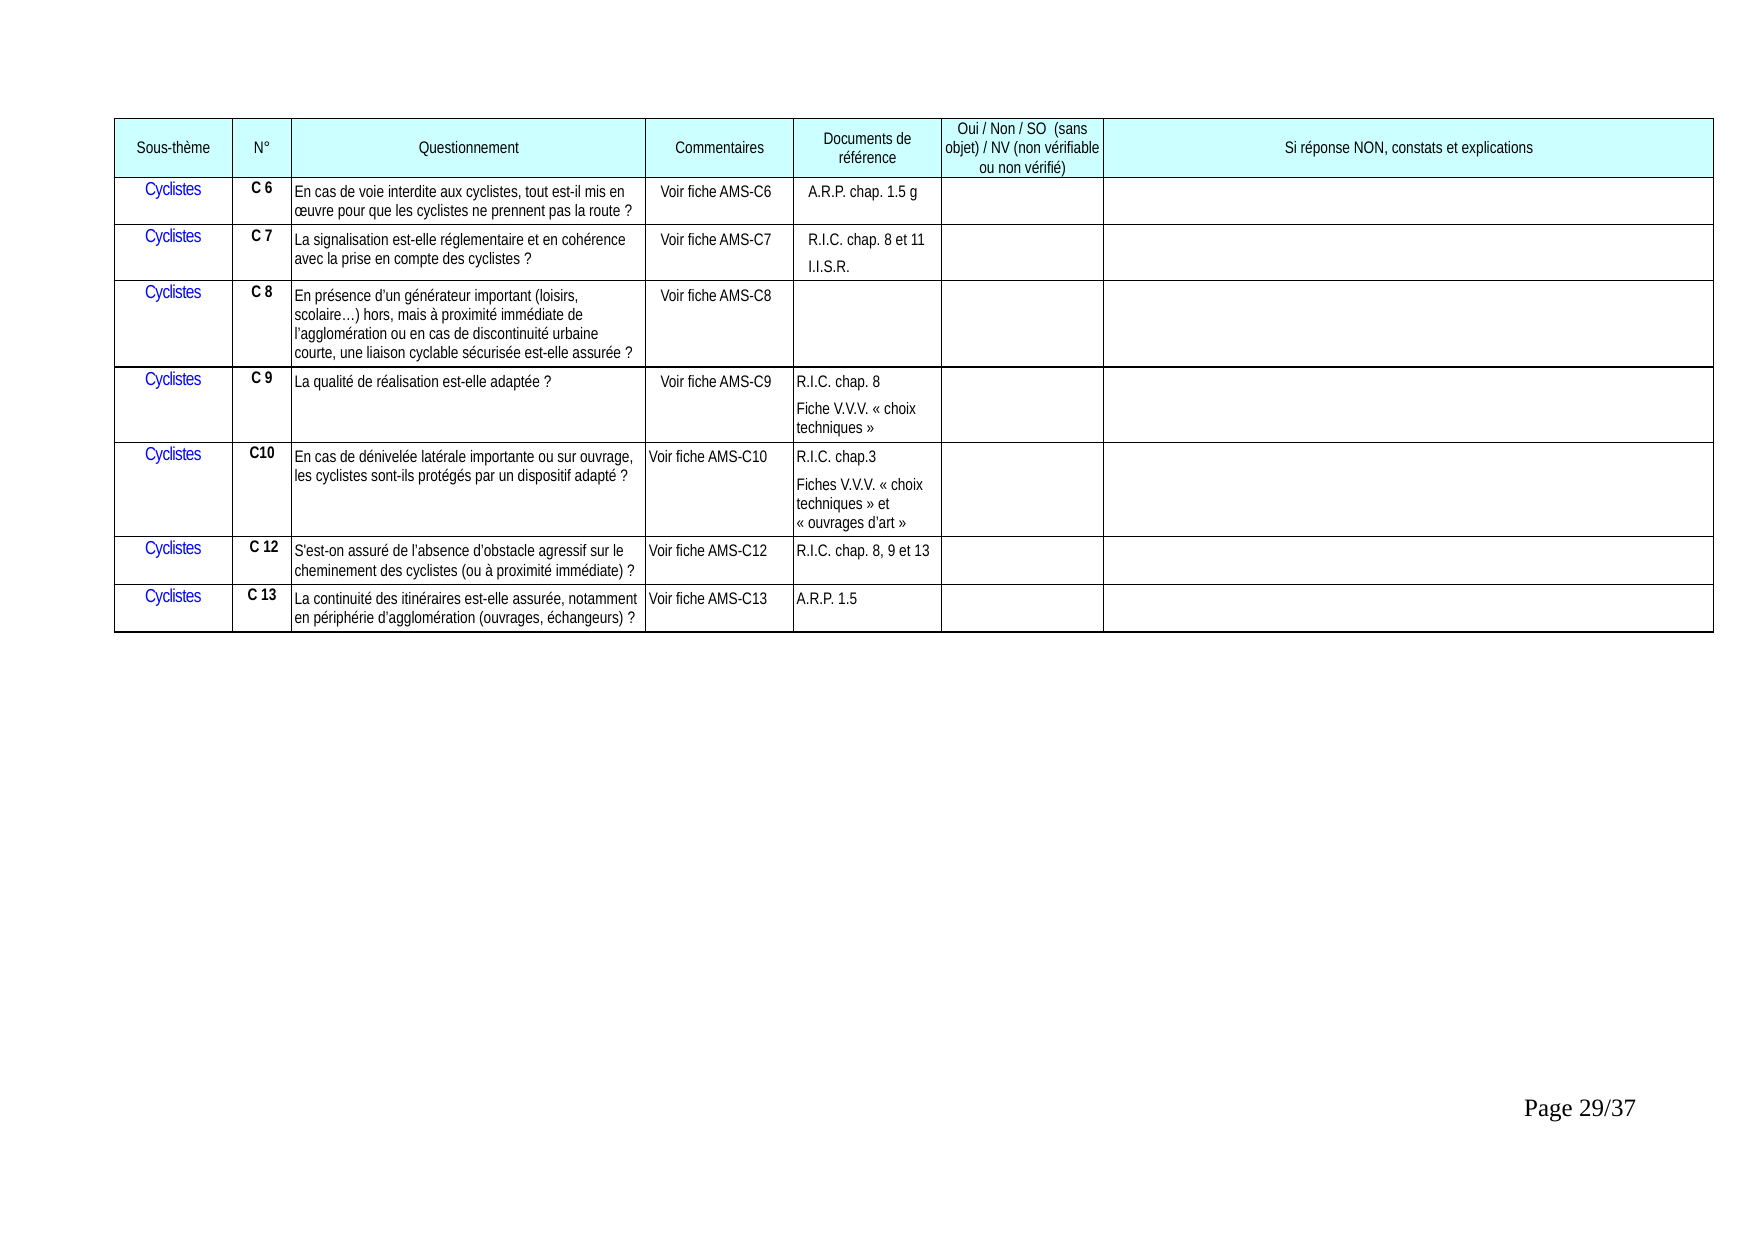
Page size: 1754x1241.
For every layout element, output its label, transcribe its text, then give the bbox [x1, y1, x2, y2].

table_cell Voir fiche AMS-C10 [646, 443, 793, 536]
table_cell [942, 443, 1103, 536]
table_cell [942, 281, 1103, 366]
table_cell C10 [233, 443, 291, 536]
table_header Si réponse NON, constats et explications [1104, 119, 1713, 177]
table_cell C 13 [233, 585, 291, 631]
table_cell La continuité des itinéraires est-elle assurée, notamment en périphérie d’agglomération (ouvrages, échangeurs) ? [292, 585, 645, 631]
table_cell Voir fiche AMS-C6 [646, 178, 793, 224]
table_cell En cas de voie interdite aux cyclistes, tout est-il mis en œuvre pour que les cyclistes ne prennent pas la route ? [292, 178, 645, 224]
table_cell [1104, 281, 1713, 366]
table_header Questionnement [292, 119, 645, 177]
table_cell A.R.P. chap. 1.5 g [794, 178, 941, 224]
table_cell [1104, 368, 1713, 442]
table_cell Cyclistes [115, 178, 232, 224]
table_cell En présence d’un générateur important (loisirs, scolaire…) hors, mais à proximité immédiate de l’agglomération ou en cas de discontinuité urbaine courte, une liaison cyclable sécurisée est-elle assurée ? [292, 281, 645, 366]
table_cell A.R.P. 1.5 [794, 585, 941, 631]
table_cell C 6 [233, 178, 291, 224]
table_cell Voir fiche AMS-C8 [646, 281, 793, 366]
table_cell [1104, 178, 1713, 224]
table_cell [942, 225, 1103, 280]
table_cell Voir fiche AMS-C13 [646, 585, 793, 631]
table_cell R.I.C. chap.3 Fiches V.V.V. « choix techniques » et « ouvrages d’art » [794, 443, 941, 536]
table_cell En cas de dénivelée latérale importante ou sur ouvrage, les cyclistes sont-ils protégés par un dispositif adapté ? [292, 443, 645, 536]
table_cell R.I.C. chap. 8 et 11 I.I.S.R. [794, 225, 941, 280]
table_header Sous-thème [115, 119, 232, 177]
table_cell C 7 [233, 225, 291, 280]
table_cell R.I.C. chap. 8 Fiche V.V.V. « choix techniques » [794, 368, 941, 442]
table_cell La qualité de réalisation est-elle adaptée ? [292, 368, 645, 442]
table_cell C 8 [233, 281, 291, 366]
table_cell Cyclistes [115, 537, 232, 584]
table_cell [1104, 585, 1713, 631]
table_header N° [233, 119, 291, 177]
table_header Documents de référence [794, 119, 941, 177]
table_cell Cyclistes [115, 281, 232, 366]
table_cell [794, 281, 941, 366]
table_cell [1104, 537, 1713, 584]
table_cell S'est-on assuré de l’absence d’obstacle agressif sur le cheminement des cyclistes (ou à proximité immédiate) ? [292, 537, 645, 584]
table_cell [942, 537, 1103, 584]
table_cell Cyclistes [115, 368, 232, 442]
table_cell Voir fiche AMS-C7 [646, 225, 793, 280]
table_cell [942, 368, 1103, 442]
table_header Commentaires [646, 119, 793, 177]
table_cell [942, 585, 1103, 631]
table_cell Voir fiche AMS-C9 [646, 368, 793, 442]
table_cell R.I.C. chap. 8, 9 et 13 [794, 537, 941, 584]
table_cell Cyclistes [115, 585, 232, 631]
table_cell [1104, 225, 1713, 280]
table_cell Cyclistes [115, 225, 232, 280]
table_cell Voir fiche AMS-C12 [646, 537, 793, 584]
table_header Oui / Non / SO (sans objet) / NV (non vérifiable ou non vérifié) [942, 119, 1103, 177]
table_cell [1104, 443, 1713, 536]
table_cell C 12 [233, 537, 291, 584]
table_cell Cyclistes [115, 443, 232, 536]
table_cell La signalisation est-elle réglementaire et en cohérence avec la prise en compte des cyclistes ? [292, 225, 645, 280]
table_cell [942, 178, 1103, 224]
table_cell C 9 [233, 368, 291, 442]
